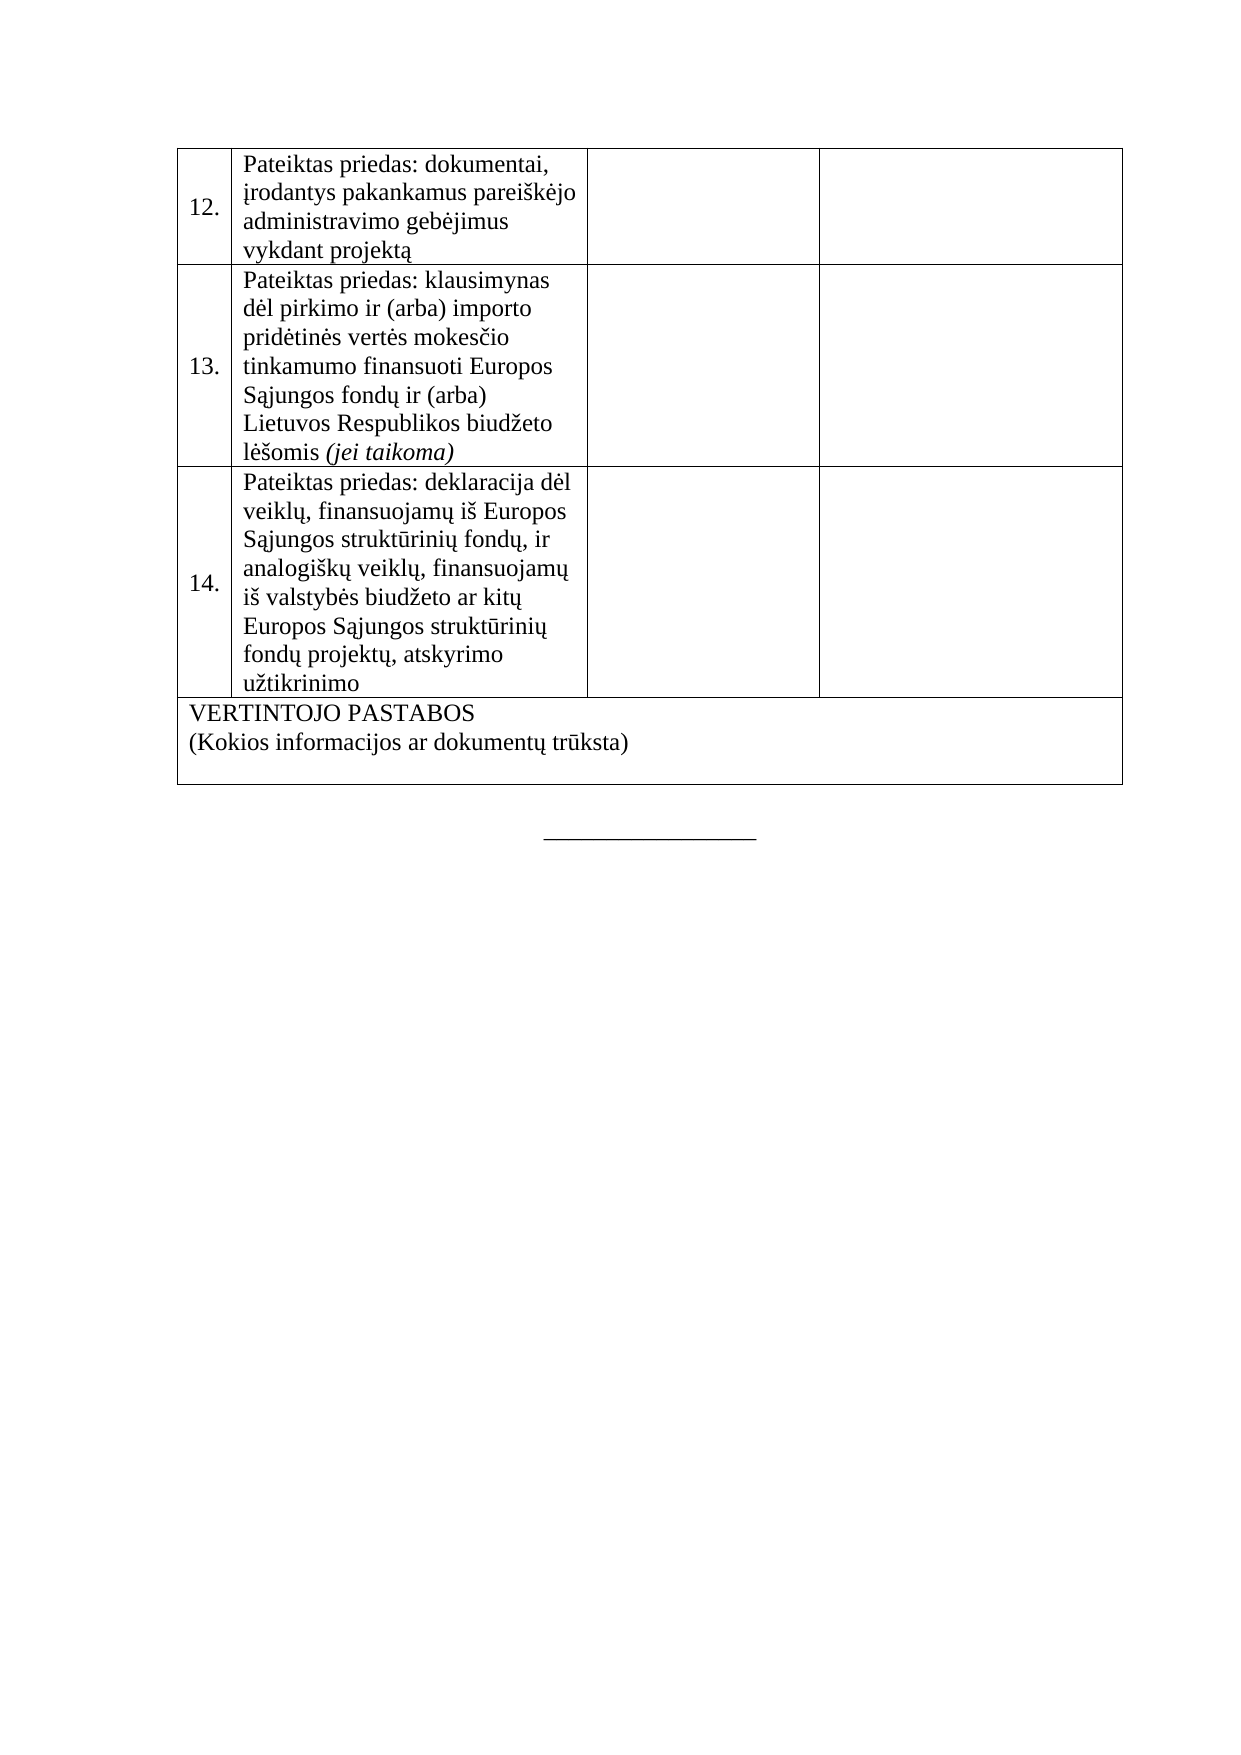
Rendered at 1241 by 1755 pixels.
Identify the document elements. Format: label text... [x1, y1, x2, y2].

table_cell 13. [178, 265, 231, 466]
table_cell [820, 265, 1122, 466]
table_cell 14. [178, 467, 231, 697]
table_cell [588, 149, 819, 264]
table_cell Pateiktas priedas: dokumentai, įrodantys pakankamus pareiškėjo administravimo gebėjimus vykdant projektą [232, 149, 587, 264]
table_cell [820, 149, 1122, 264]
table_cell [588, 467, 819, 697]
table_cell 12. [178, 149, 231, 264]
table_cell [588, 265, 819, 466]
table_cell Pateiktas priedas: klausimynas dėl pirkimo ir (arba) importo pridėtinės vertės mokesčio tinkamumo finansuoti Europos Sąjungos fondų ir (arba) Lietuvos Respublikos biudžeto lėšomis (jei taikoma) [232, 265, 587, 466]
table_cell [820, 467, 1122, 697]
text _________________ [177, 814, 1122, 843]
table_cell VERTINTOJO PASTABOS (Kokios informacijos ar dokumentų trūksta) [178, 698, 1122, 784]
table_cell Pateiktas priedas: deklaracija dėl veiklų, finansuojamų iš Europos Sąjungos struktūrinių fondų, ir analogiškų veiklų, finansuojamų iš valstybės biudžeto ar kitų Europos Sąjungos struktūrinių fondų projektų, atskyrimo užtikrinimo [232, 467, 587, 697]
